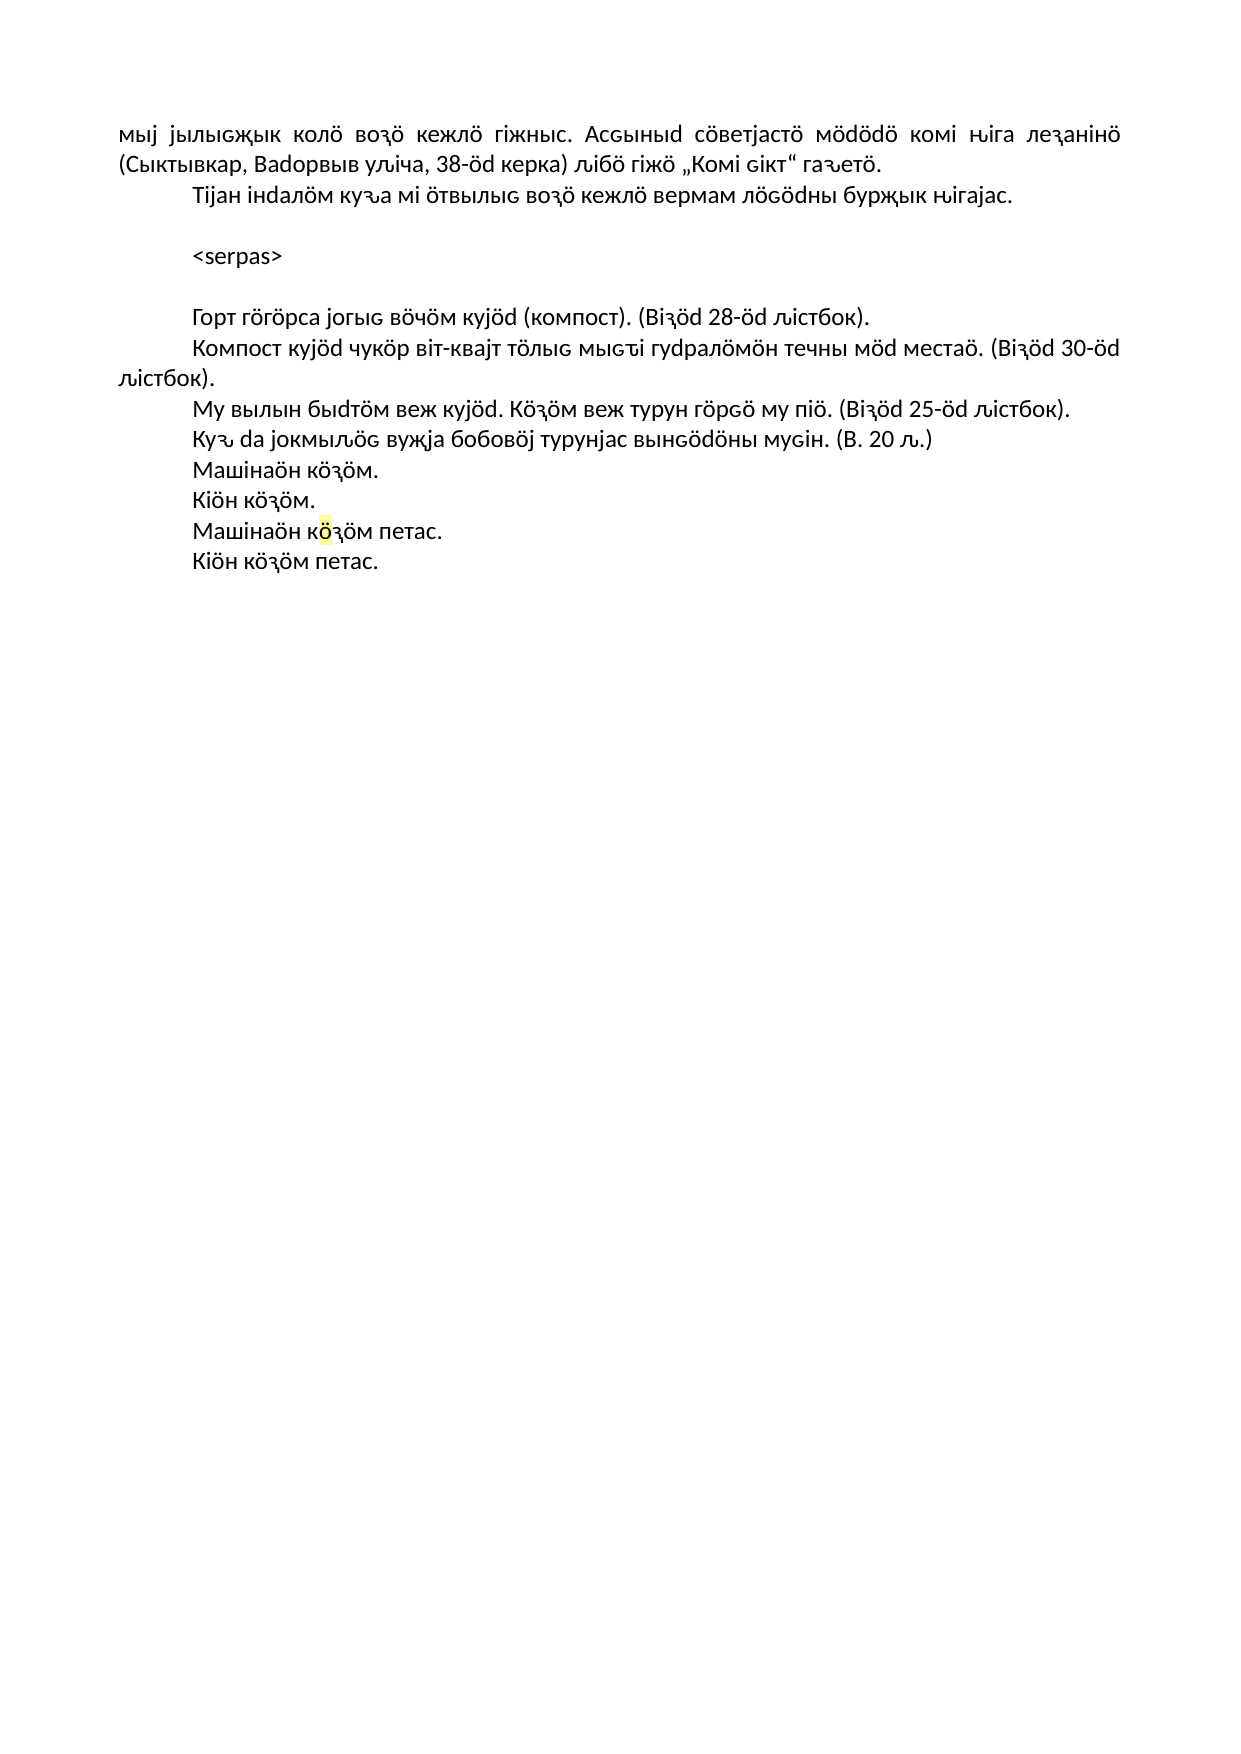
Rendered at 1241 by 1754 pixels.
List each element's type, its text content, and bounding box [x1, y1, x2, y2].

text Машінаӧн кӧԇӧм петас. [118, 515, 1122, 545]
text Машінаӧн кӧԇӧм. [118, 454, 1122, 484]
text Куԅ ԁа јокмыԉӧԍ вуҗја бобовӧј турунјас вынԍӧԁӧны муԍін. (В. 20 ԉ.) [118, 423, 1122, 454]
text Кіӧн кӧԇӧм петас. [118, 545, 1122, 576]
text <serpas> [118, 240, 1122, 271]
text Кіӧн кӧԇӧм. [118, 484, 1122, 515]
text Компост кујӧԁ чукӧр віт-квајт тӧлыԍ мыԍԏі гуԁралӧмӧн течны мӧԁ местаӧ. (Віԇӧԁ 30-ӧԁ ԉістбок). [118, 332, 1122, 393]
text Горт гӧгӧрса јогыԍ вӧчӧм кујӧԁ (компост). (Віԇӧԁ 28-ӧԁ ԉістбок). [118, 301, 1122, 332]
text Му вылын быԁтӧм веж кујӧԁ. Кӧԇӧм веж турун гӧрԍӧ му піӧ. (Віԇӧԁ 25-ӧԁ ԉістбок). [118, 393, 1122, 423]
text Тіјан інԁалӧм куԅа мі ӧтвылыԍ воԇӧ кежлӧ вермам лӧԍӧԁны бурҗык ԋігајас. [118, 179, 1122, 210]
text мыј јылыԍҗык колӧ воԇӧ кежлӧ гіжныс. Асԍыныԁ сӧветјастӧ мӧԁӧԁӧ комі ԋіга леԇанінӧ (Сыктывкар, Ваԁорвыв уԉіча, 38-ӧԁ керка) ԉібӧ гіжӧ „Комі ԍікт“ гаԅетӧ. [118, 118, 1122, 179]
